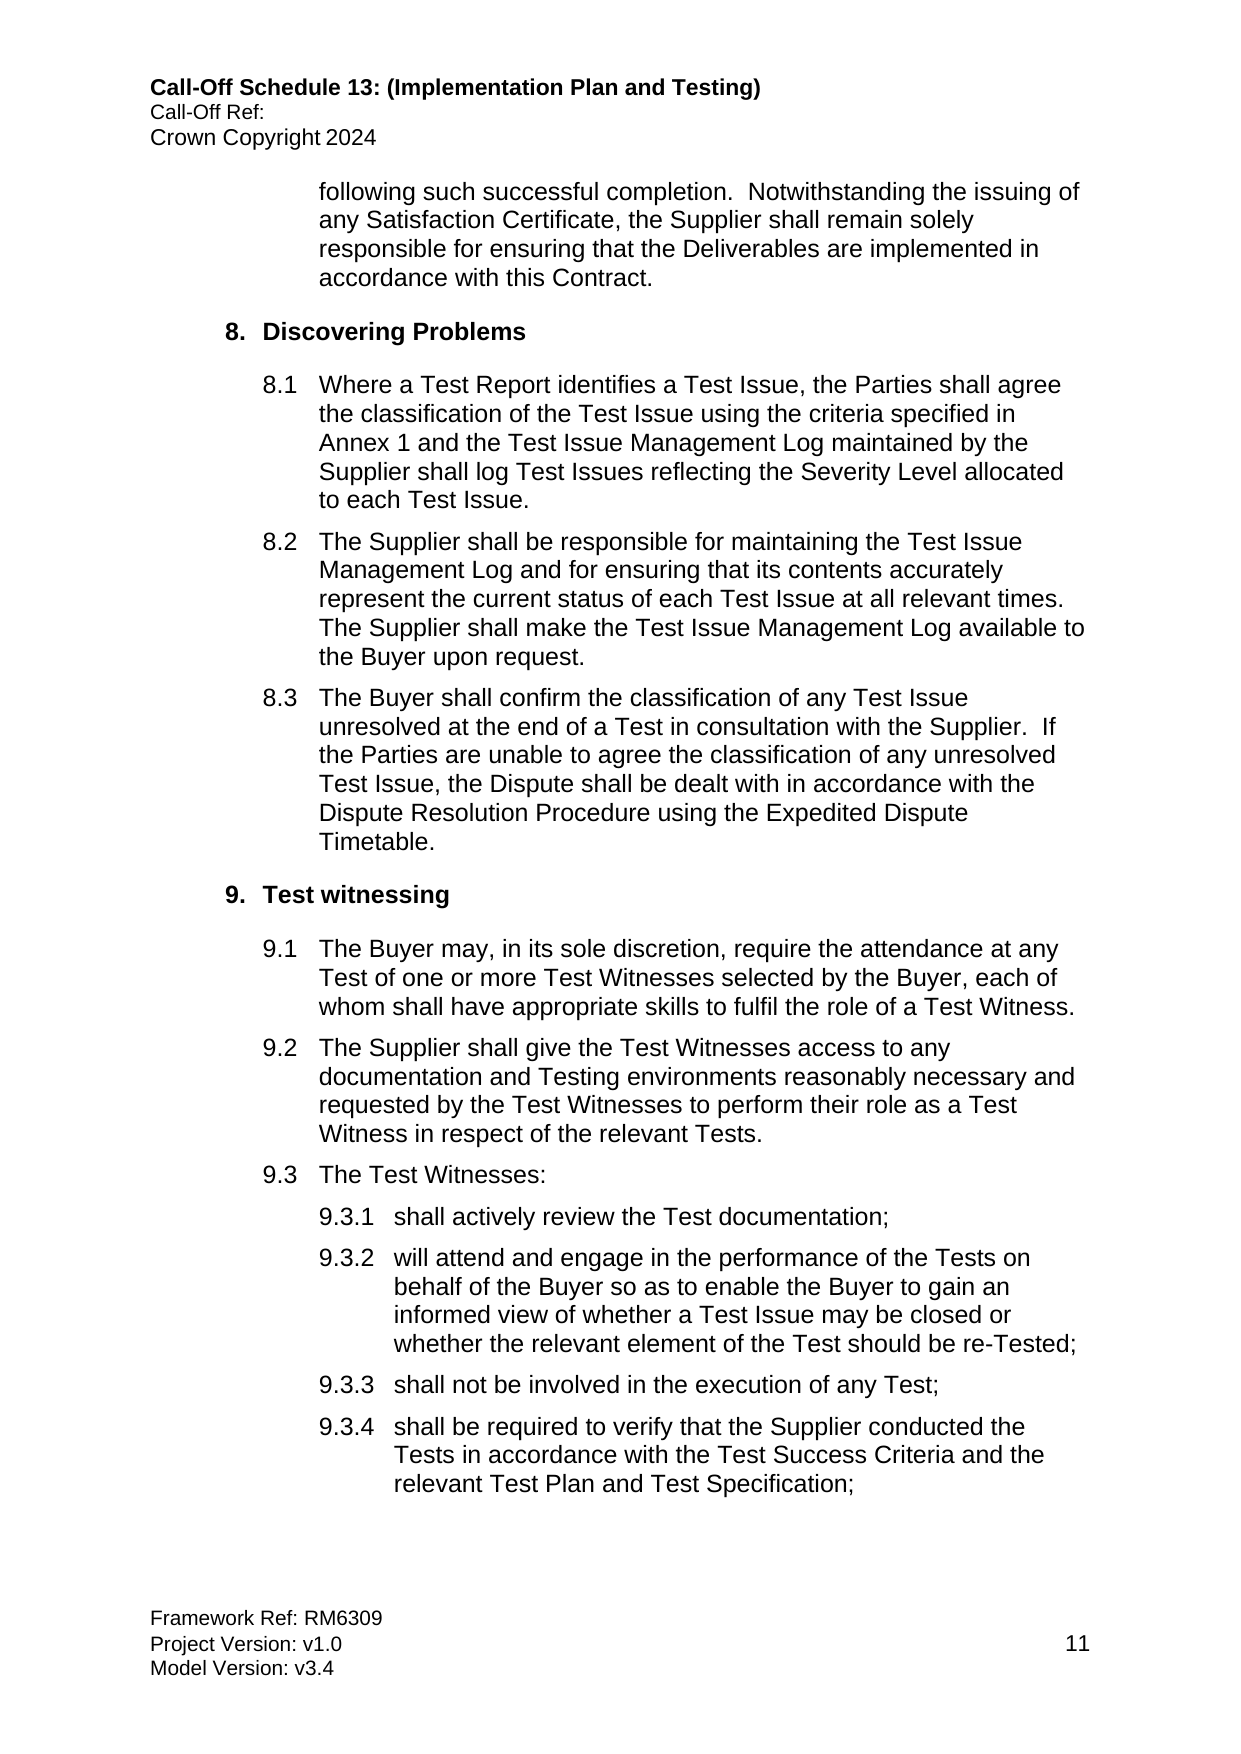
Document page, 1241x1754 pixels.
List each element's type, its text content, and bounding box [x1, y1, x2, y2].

list The Supplier shall give the Test Witnesses access to any documentation and Testing environments reasonably necessary and requested by the Test Witnesses to perform their role as a Test Witness in respect of the relevant Tests. [262, 1033, 1090, 1148]
list Where a Test Report identifies a Test Issue, the Parties shall agree the classification of the Test Issue using the criteria specified in Annex 1 and the Test Issue Management Log maintained by the Supplier shall log Test Issues reflecting the Severity Level allocated to each Test Issue. [262, 371, 1090, 514]
list The Buyer shall confirm the classification of any Test Issue unresolved at the end of a Test in consultation with the Supplier. If the Parties are unable to agree the classification of any unresolved Test Issue, the Dispute shall be dealt with in accordance with the Dispute Resolution Procedure using the Expedited Dispute Timetable. [262, 683, 1090, 856]
list Test witnessing [225, 881, 1090, 909]
list The Buyer may, in its sole discretion, require the attendance at any Test of one or more Test Witnesses selected by the Buyer, each of whom shall have appropriate skills to fulfil the role of a Test Witness. [262, 934, 1090, 1021]
list will attend and engage in the performance of the Tests on behalf of the Buyer so as to enable the Buyer to gain an informed view of whether a Test Issue may be closed or whether the relevant element of the Test should be re-Tested; [319, 1243, 1090, 1358]
list shall actively review the Test documentation; [319, 1202, 1090, 1231]
list following such successful completion. Notwithstanding the issuing of any Satisfaction Certificate, the Supplier shall remain solely responsible for ensuring that the Deliverables are implemented in accordance with this Contract. [262, 177, 1090, 292]
list shall not be involved in the execution of any Test; [319, 1371, 1090, 1399]
list Discovering Problems [225, 317, 1090, 346]
list The Supplier shall be responsible for maintaining the Test Issue Management Log and for ensuring that its contents accurately represent the current status of each Test Issue at all relevant times. The Supplier shall make the Test Issue Management Log available to the Buyer upon request. [262, 527, 1090, 671]
list The Test Witnesses: [262, 1161, 1090, 1189]
list shall be required to verify that the Supplier conducted the Tests in accordance with the Test Success Criteria and the relevant Test Plan and Test Specification; [319, 1412, 1090, 1498]
